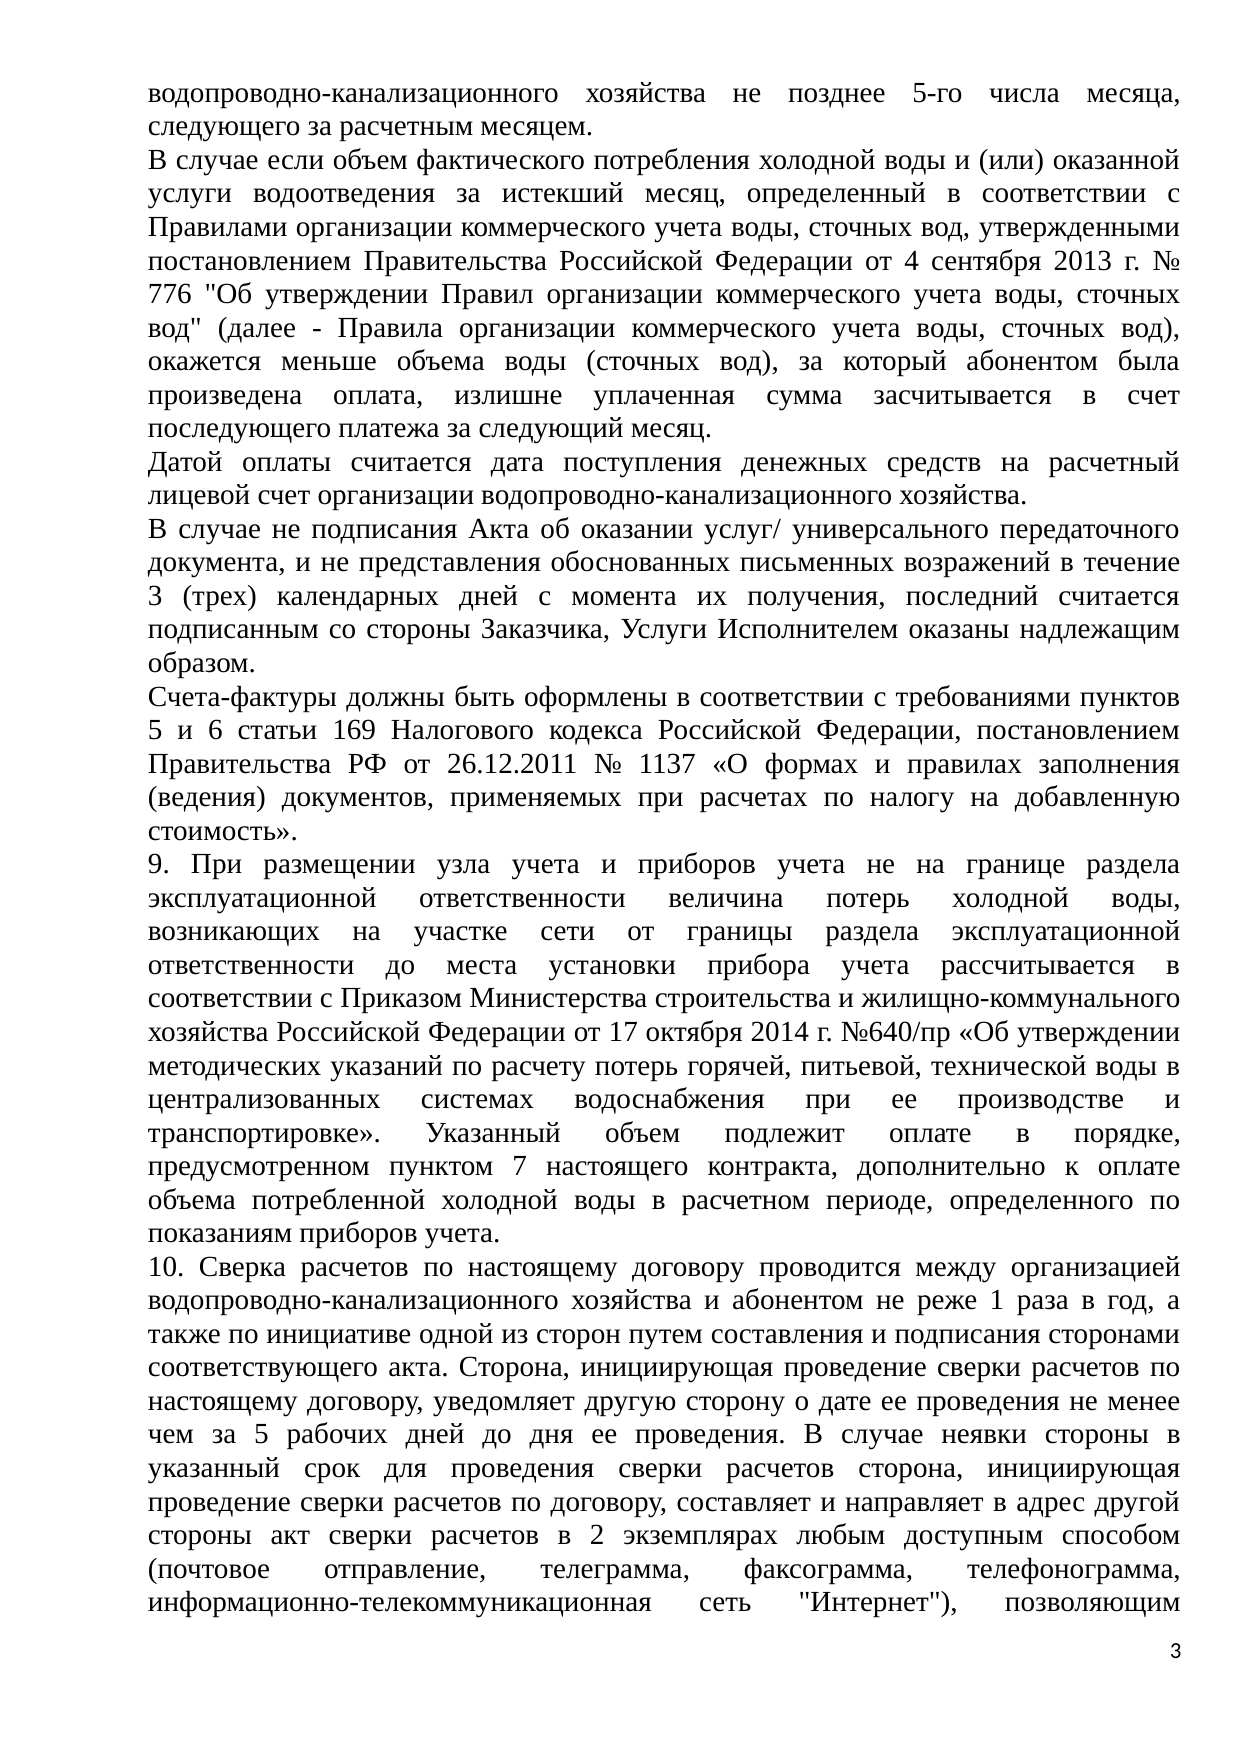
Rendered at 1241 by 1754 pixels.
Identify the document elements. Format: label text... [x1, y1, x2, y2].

text В случае если объем фактического потребления холодной воды и (или) оказанной услуги водоотведения за истекший месяц, определенный в соответствии с Правилами организации коммерческого учета воды, сточных вод, утвержденными постановлением Правительства Российской Федерации от 4 сентября 2013 г. № 776 "Об утверждении Правил организации коммерческого учета воды, сточных вод" (далее - Правила организации коммерческого учета воды, сточных вод), окажется меньше объема воды (сточных вод), за который абонентом была произведена оплата, излишне уплаченная сумма засчитывается в счет последующего платежа за следующий месяц. [148, 142, 1181, 444]
text Датой оплаты считается дата поступления денежных средств на расчетный лицевой счет организации водопроводно-канализационного хозяйства. [148, 444, 1181, 511]
text водопроводно-канализационного хозяйства не позднее 5-го числа месяца, следующего за расчетным месяцем. [148, 75, 1181, 142]
text В случае не подписания Акта об оказании услуг/ универсального передаточного документа, и не представления обоснованных письменных возражений в течение 3 (трех) календарных дней с момента их получения, последний считается подписанным со стороны Заказчика, Услуги Исполнителем оказаны надлежащим образом. [148, 511, 1181, 679]
text Счета-фактуры должны быть оформлены в соответствии с требованиями пунктов 5 и 6 статьи 169 Налогового кодекса Российской Федерации, постановлением Правительства РФ от 26.12.2011 № 1137 «О формах и правилах заполнения (ведения) документов, применяемых при расчетах по налогу на добавленную стоимость». [148, 679, 1181, 846]
text 10. Сверка расчетов по настоящему договору проводится между организацией водопроводно-канализационного хозяйства и абонентом не реже 1 раза в год, а также по инициативе одной из сторон путем составления и подписания сторонами соответствующего акта. Сторона, инициирующая проведение сверки расчетов по настоящему договору, уведомляет другую сторону о дате ее проведения не менее чем за 5 рабочих дней до дня ее проведения. В случае неявки стороны в указанный срок для проведения сверки расчетов сторона, инициирующая проведение сверки расчетов по договору, составляет и направляет в адрес другой стороны акт сверки расчетов в 2 экземплярах любым доступным способом (почтовое отправление, телеграмма, факсограмма, телефонограмма, информационно-телекоммуникационная сеть "Интернет"), позволяющим [148, 1249, 1181, 1618]
text 9. При размещении узла учета и приборов учета не на границе раздела эксплуатационной ответственности величина потерь холодной воды, возникающих на участке сети от границы раздела эксплуатационной ответственности до места установки прибора учета рассчитывается в соответствии с Приказом Министерства строительства и жилищно-коммунального хозяйства Российской Федерации от 17 октября 2014 г. №640/пр «Об утверждении методических указаний по расчету потерь горячей, питьевой, технической воды в централизованных системах водоснабжения при ее производстве и транспортировке». Указанный объем подлежит оплате в порядке, предусмотренном пунктом 7 настоящего контракта, дополнительно к оплате объема потребленной холодной воды в расчетном периоде, определенного по показаниям приборов учета. [148, 846, 1181, 1249]
